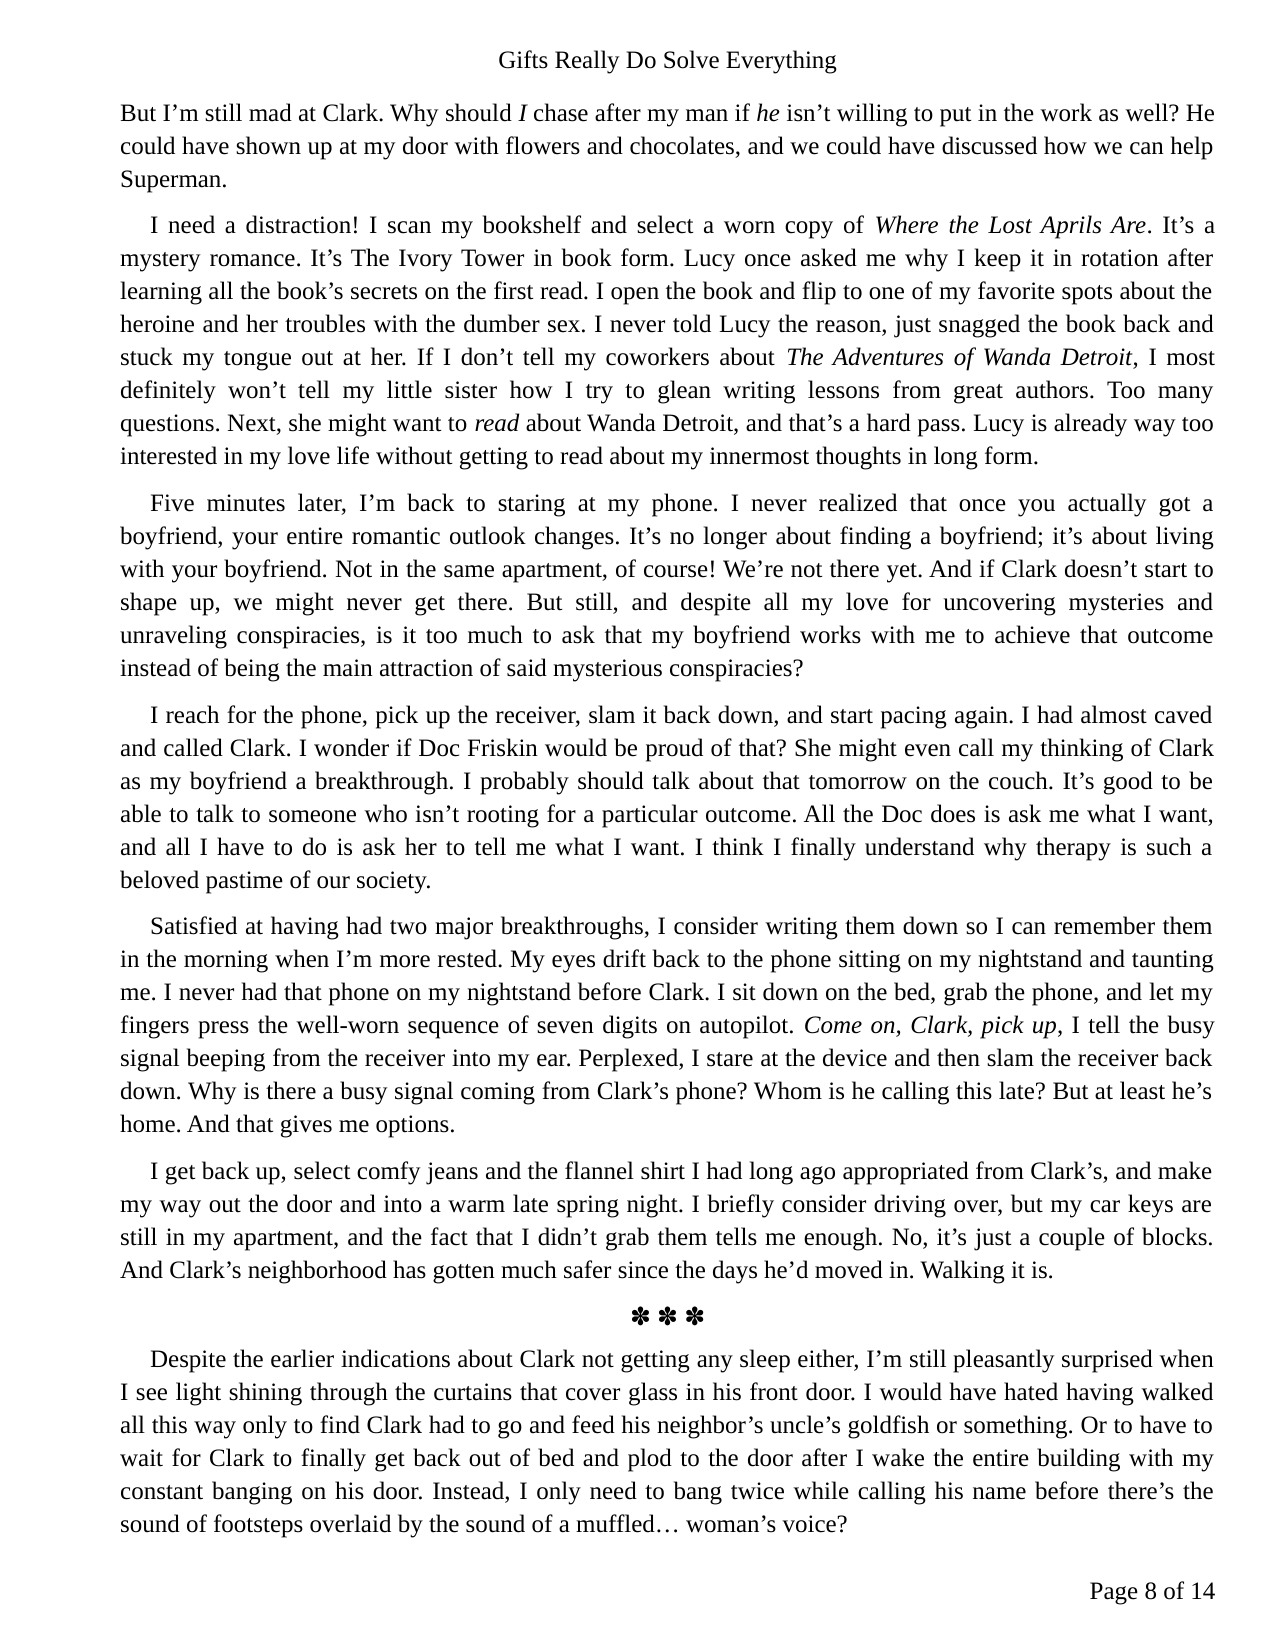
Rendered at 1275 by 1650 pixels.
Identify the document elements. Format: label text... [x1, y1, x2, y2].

text I need a distraction! I scan my bookshelf and select a worn copy of Where the Lost Aprils Are. It’s a mystery romance. It’s The Ivory Tower in book form. Lucy once asked me why I keep it in rotation after learning all the book’s secrets on the first read. I open the book and flip to one of my favorite spots about the heroine and her troubles with the dumber sex. I never told Lucy the reason, just snagged the book back and stuck my tongue out at her. If I don’t tell my coworkers about The Adventures of Wanda Detroit, I most definitely won’t tell my little sister how I try to glean writing lessons from great authors. Too many questions. Next, she might want to read about Wanda Detroit, and that’s a hard pass. Lucy is already way too interested in my love life without getting to read about my innermost thoughts in long form. [120, 210, 1215, 470]
text Satisfied at having had two major breakthroughs, I consider writing them down so I can remember them in the morning when I’m more rested. My eyes drift back to the phone sitting on my nightstand and taunting me. I never had that phone on my nightstand before Clark. I sit down on the bed, grab the phone, and let my fingers press the well-worn sequence of seven digits on autopilot. Come on, Clark, pick up, I tell the busy signal beeping from the receiver into my ear. Perplexed, I stare at the device and then slam the receiver back down. Why is there a busy signal coming from Clark’s phone? Whom is he calling this late? But at least he’s home. And that gives me options. [120, 911, 1215, 1138]
text I get back up, select comfy jeans and the flannel shirt I had long ago appropriated from Clark’s, and make my way out the door and into a warm late spring night. I briefly consider driving over, but my car keys are still in my apartment, and the fact that I didn’t grab them tells me enough. No, it’s just a couple of blocks. And Clark’s neighborhood has gotten much safer since the days he’d moved in. Walking it is. [120, 1156, 1215, 1284]
text I reach for the phone, pick up the receiver, slam it back down, and start pacing again. I had almost caved and called Clark. I wonder if Doc Friskin would be proud of that? She might even call my thinking of Clark as my boyfriend a breakthrough. I probably should talk about that tomorrow on the couch. It’s good to be able to talk to someone who isn’t rooting for a particular outcome. All the Doc does is ask me what I want, and all I have to do is ask her to tell me what I want. I think I finally understand why therapy is such a beloved pastime of our society. [120, 700, 1215, 893]
text Five minutes later, I’m back to staring at my phone. I never realized that once you actually got a boyfriend, your entire romantic outlook changes. It’s no longer about finding a boyfriend; it’s about living with your boyfriend. Not in the same apartment, of course! We’re not there yet. And if Clark doesn’t start to shape up, we might never get there. But still, and despite all my love for uncovering mysteries and unraveling conspiracies, is it too much to ask that my boyfriend works with me to achieve that outcome instead of being the main attraction of said mysterious conspiracies? [120, 488, 1215, 682]
text ✽ ✽ ✽ [120, 1302, 1215, 1330]
text But I’m still mad at Clark. Why should I chase after my man if he isn’t willing to put in the work as well? He could have shown up at my door with flowers and chocolates, and we could have discussed how we can help Superman. [120, 98, 1215, 192]
text Despite the earlier indications about Clark not getting any sleep either, I’m still pleasantly surprised when I see light shining through the curtains that cover glass in his front door. I would have hated having walked all this way only to find Clark had to go and feed his neighbor’s uncle’s goldfish or something. Or to have to wait for Clark to finally get back out of bed and plod to the door after I wake the entire building with my constant banging on his door. Instead, I only need to bang twice while calling his name before there’s the sound of footsteps overlaid by the sound of a muffled… woman’s voice? [120, 1344, 1215, 1538]
